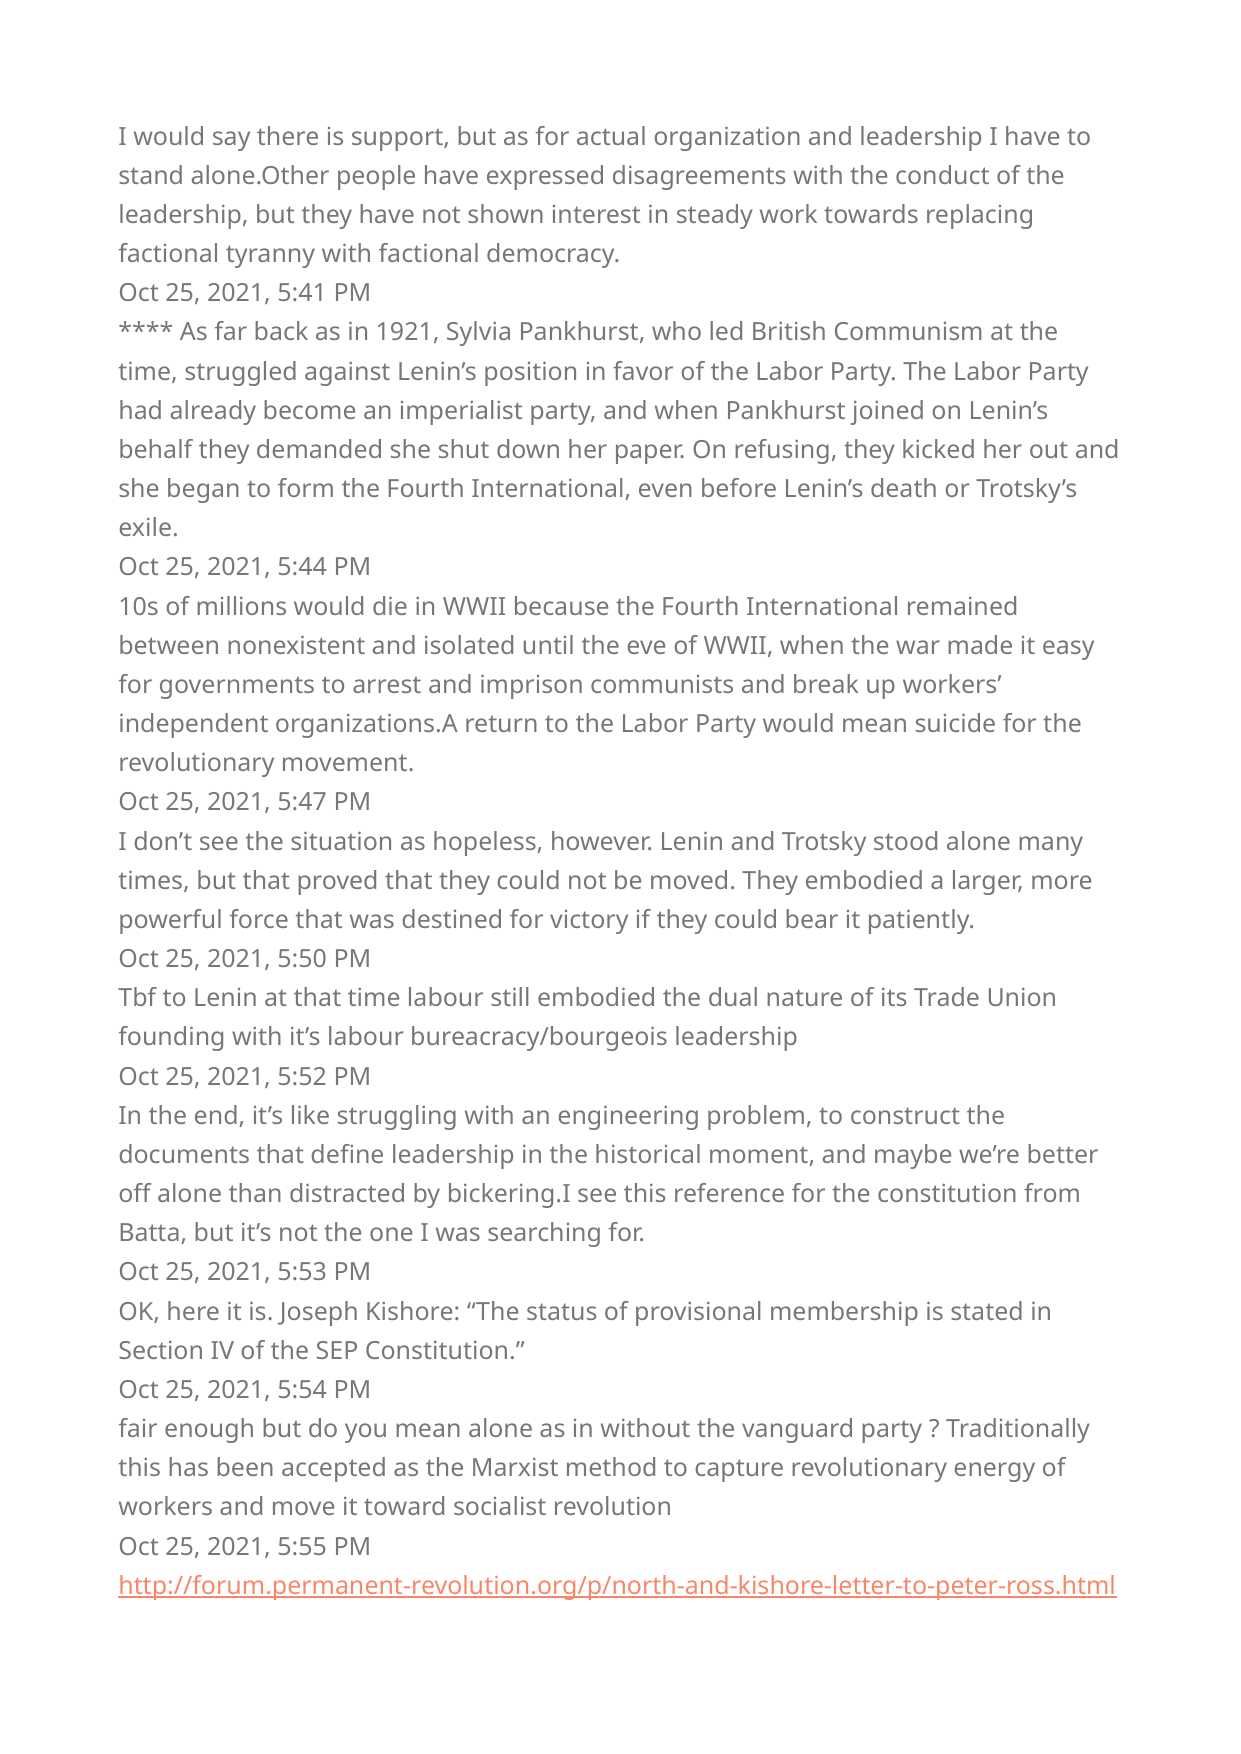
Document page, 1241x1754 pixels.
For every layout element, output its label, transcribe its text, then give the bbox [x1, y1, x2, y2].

text In the end, it’s like struggling with an engineering problem, to construct the documents that define leadership in the historical moment, and maybe we’re better off alone than distracted by bickering.I see this reference for the constitution from Batta, but it’s not the one I was searching for. [118, 1097, 1122, 1249]
text Oct 25, 2021, 5:52 PM [118, 1058, 1122, 1092]
text Oct 25, 2021, 5:55 PM [118, 1528, 1122, 1562]
text Oct 25, 2021, 5:47 PM [118, 784, 1122, 818]
text http://forum.permanent-revolution.org/p/north-and-kishore-letter-to-peter-ross.html [118, 1567, 1122, 1601]
text Oct 25, 2021, 5:50 PM [118, 941, 1122, 975]
text Oct 25, 2021, 5:54 PM [118, 1371, 1122, 1406]
text **** As far back as in 1921, Sylvia Pankhurst, who led British Communism at the time, struggled against Lenin’s position in favor of the Labor Party. The Labor Party had already become an imperialist party, and when Pankhurst joined on Lenin’s behalf they demanded she shut down her paper. On refusing, they kicked her out and she began to form the Fourth International, even before Lenin’s death or Trotsky’s exile. [118, 314, 1122, 544]
text I don’t see the situation as hopeless, however. Lenin and Trotsky stood alone many times, but that proved that they could not be moved. They embodied a larger, more powerful force that was destined for victory if they could bear it patiently. [118, 823, 1122, 936]
text Oct 25, 2021, 5:44 PM [118, 549, 1122, 583]
text fair enough but do you mean alone as in without the vanguard party ? Traditionally this has been accepted as the Marxist method to capture revolutionary energy of workers and move it toward socialist revolution [118, 1411, 1122, 1523]
text Oct 25, 2021, 5:41 PM [118, 275, 1122, 309]
text 10s of millions would die in WWII because the Fourth International remained between nonexistent and isolated until the eve of WWII, when the war made it easy for governments to arrest and imprison communists and break up workers’ independent organizations.A return to the Labor Party would mean suicide for the revolutionary movement. [118, 588, 1122, 779]
text Oct 25, 2021, 5:53 PM [118, 1254, 1122, 1288]
text I would say there is support, but as for actual organization and leadership I have to stand alone.Other people have expressed disagreements with the conduct of the leadership, but they have not shown interest in steady work towards replacing factional tyranny with factional democracy. [118, 118, 1122, 270]
text OK, here it is. Joseph Kishore: “The status of provisional membership is stated in Section IV of the SEP Constitution.” [118, 1293, 1122, 1366]
text Tbf to Lenin at that time labour still embodied the dual nature of its Trade Union founding with it’s labour bureacracy/bourgeois leadership [118, 980, 1122, 1053]
